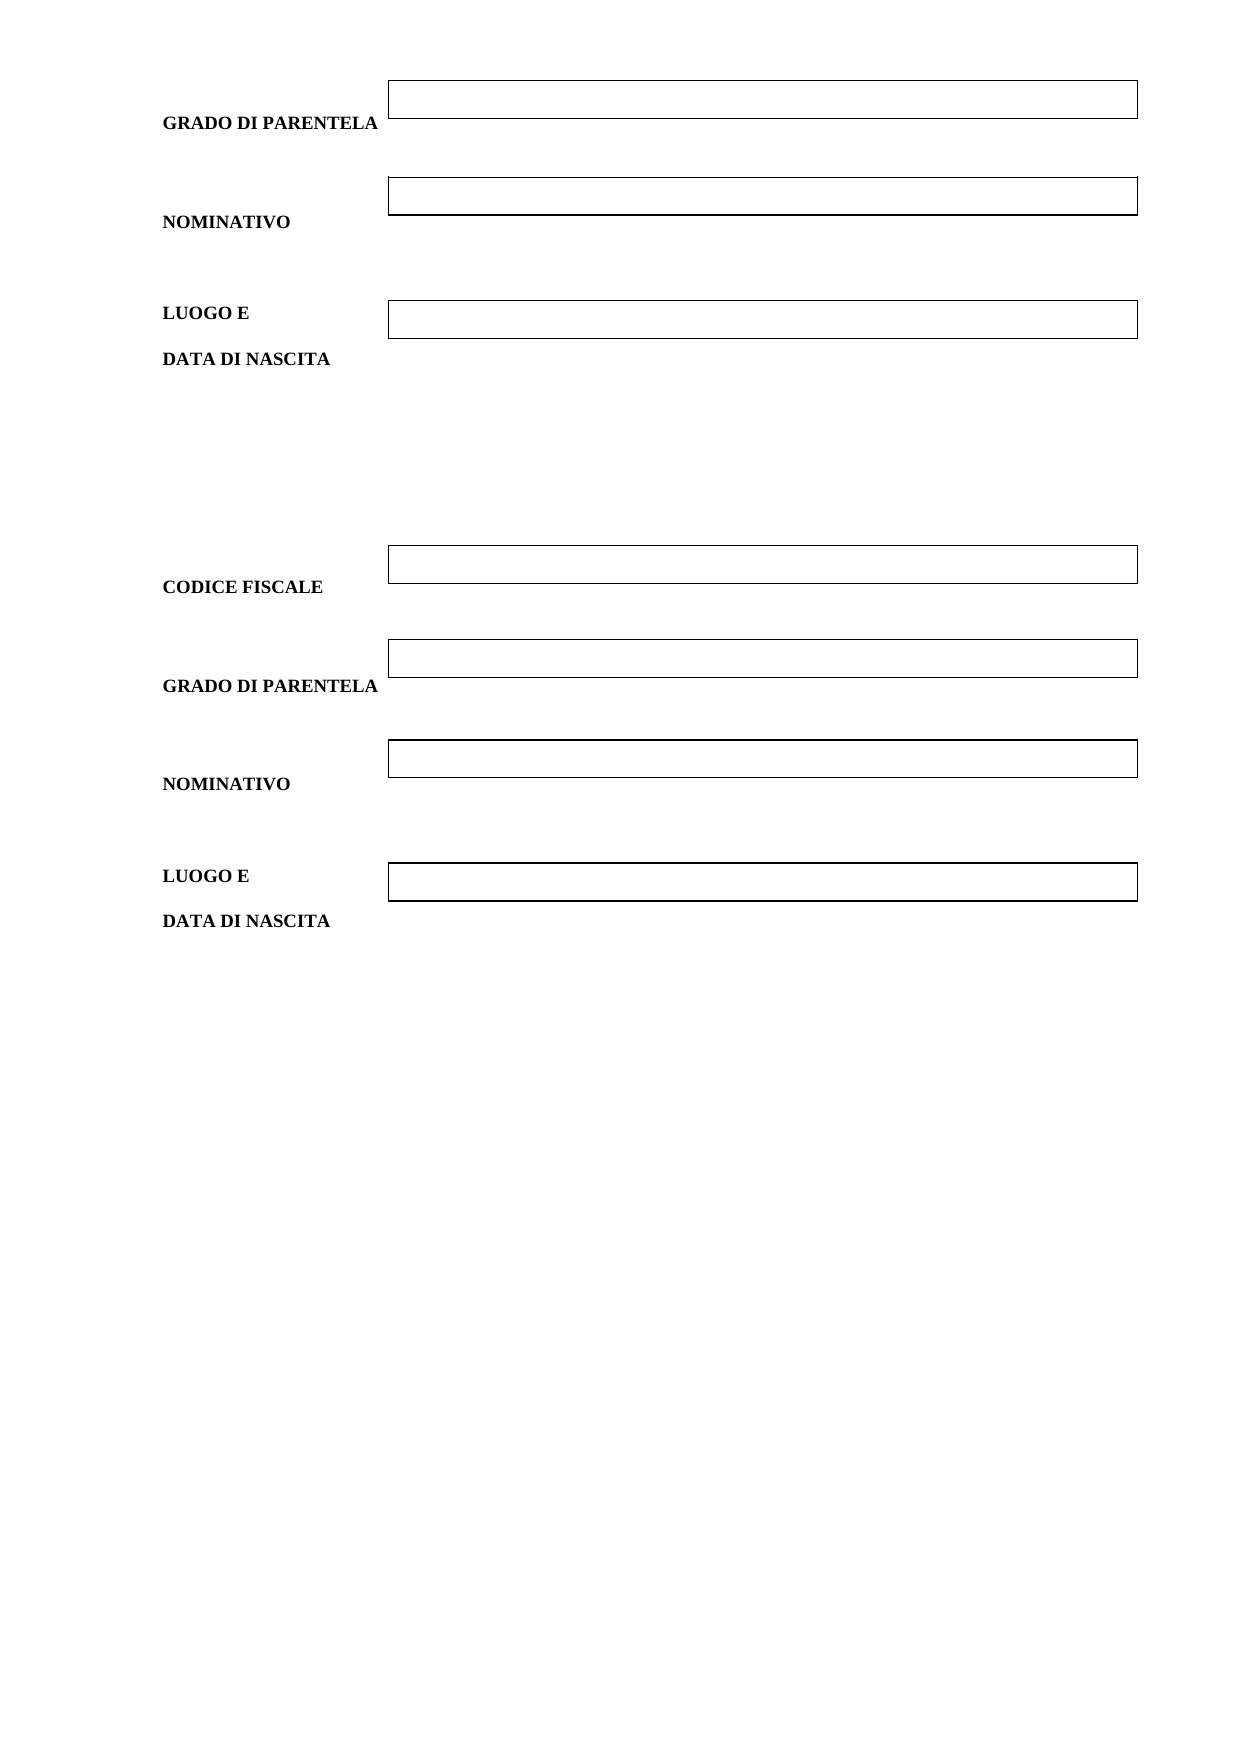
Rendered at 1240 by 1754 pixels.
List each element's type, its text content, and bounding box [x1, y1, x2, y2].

text [389, 864, 1137, 900]
text NOMINATIVO [162, 211, 1073, 232]
text GRADO DI PARENTELA [162, 674, 1073, 696]
text CODICE FISCALE [162, 573, 1073, 597]
text DATA DI NASCITA [162, 910, 1073, 932]
text DATA DI NASCITA [162, 348, 1073, 369]
text NOMINATIVO [162, 773, 1073, 795]
text LUOGO E [162, 301, 388, 339]
text LUOGO E [162, 863, 388, 902]
text GRADO DI PARENTELA [162, 112, 1073, 133]
text [389, 301, 1137, 338]
